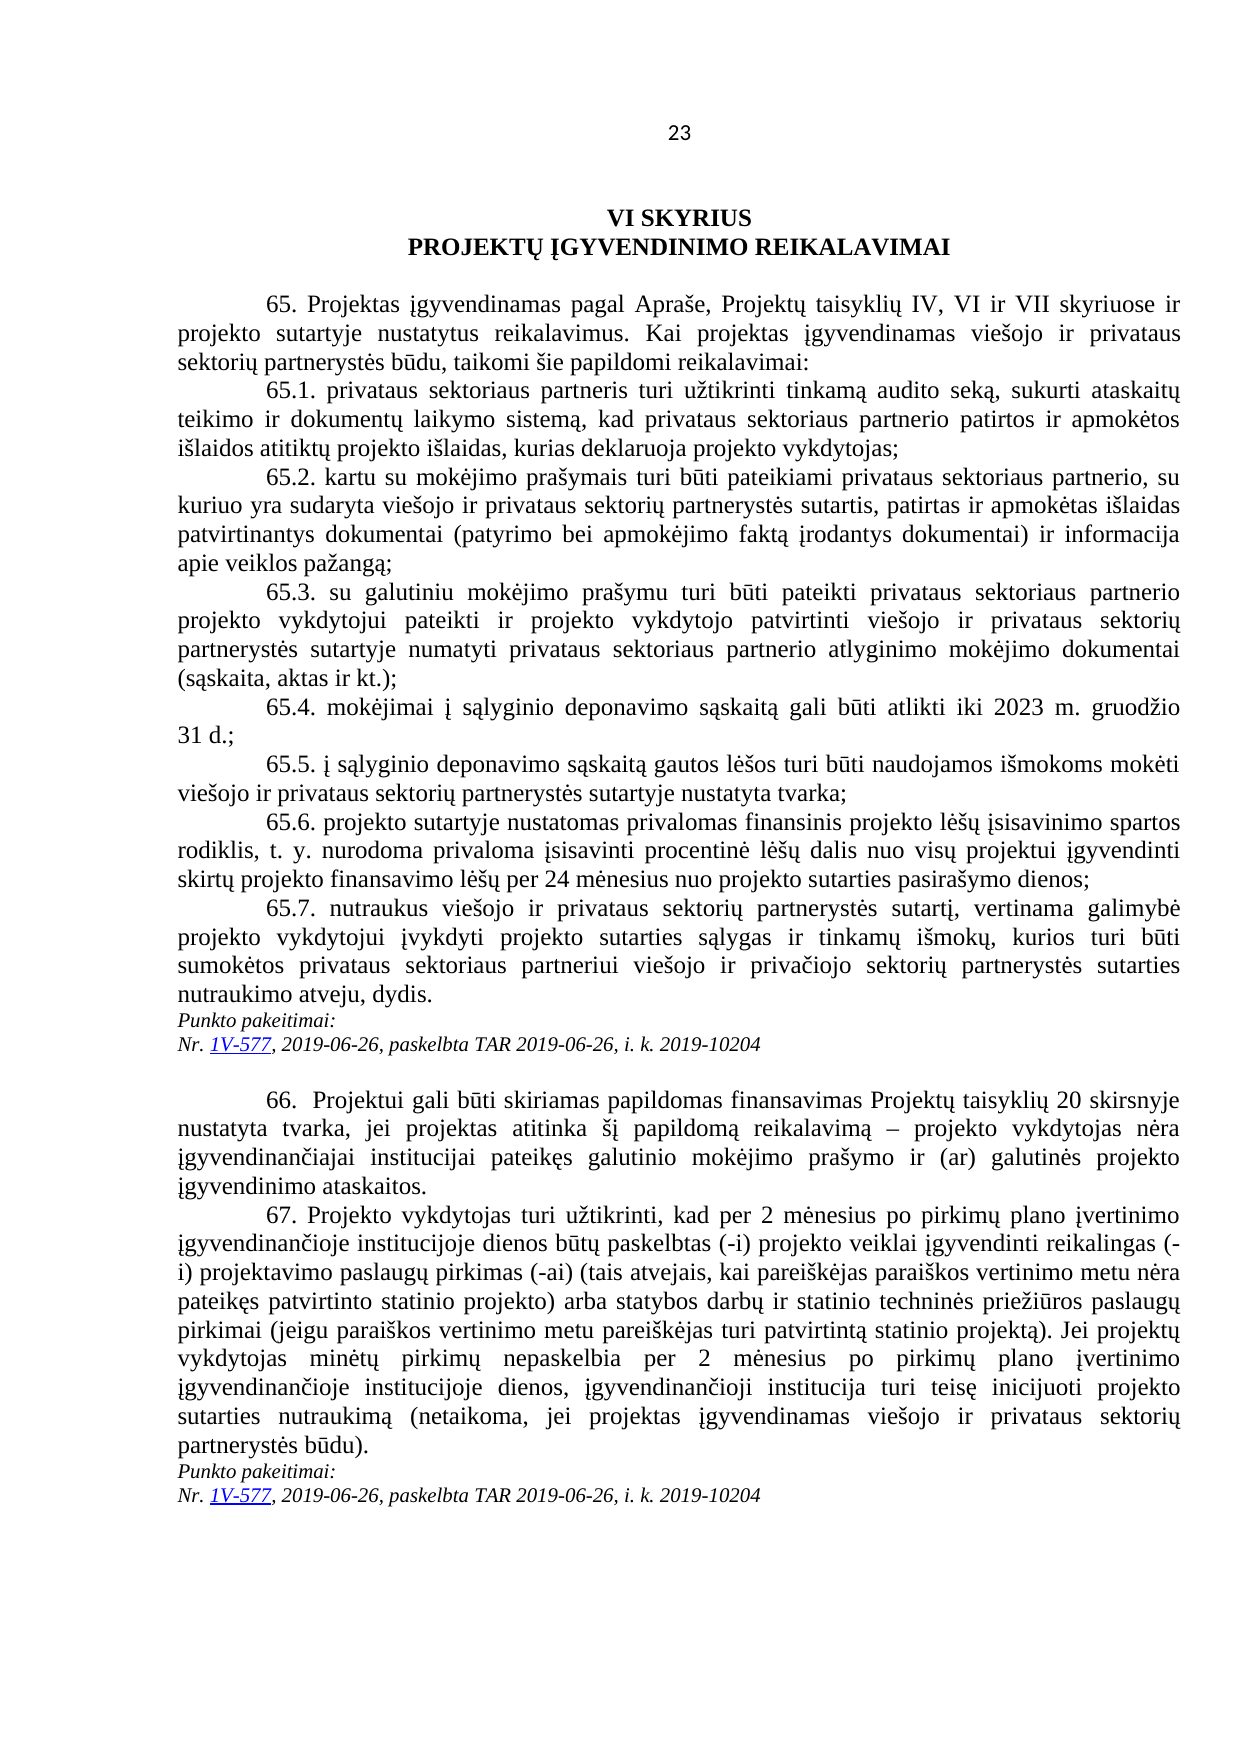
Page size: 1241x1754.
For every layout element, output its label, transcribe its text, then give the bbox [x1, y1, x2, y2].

text Nr. 1V-577, 2019-06-26, paskelbta TAR 2019-06-26, i. k. 2019-10204 [177, 1483, 1181, 1507]
text 65.1. privataus sektoriaus partneris turi užtikrinti tinkamą audito seką, sukurti ataskaitų teikimo ir dokumentų laikymo sistemą, kad privataus sektoriaus partnerio patirtos ir apmokėtos išlaidos atitiktų projekto išlaidas, kurias deklaruoja projekto vykdytojas; [177, 375, 1181, 462]
text Nr. 1V-577, 2019-06-26, paskelbta TAR 2019-06-26, i. k. 2019-10204 [177, 1032, 1181, 1056]
text 65.4. mokėjimai į sąlyginio deponavimo sąskaitą gali būti atlikti iki 2023 m. gruodžio 31 d.; [177, 692, 1181, 749]
text 67. Projekto vykdytojas turi užtikrinti, kad per 2 mėnesius po pirkimų plano įvertinimo įgyvendinančioje institucijoje dienos būtų paskelbtas (-i) projekto veiklai įgyvendinti reikalingas (-i) projektavimo paslaugų pirkimas (-ai) (tais atvejais, kai pareiškėjas paraiškos vertinimo metu nėra pateikęs patvirtinto statinio projekto) arba statybos darbų ir statinio techninės priežiūros paslaugų pirkimai (jeigu paraiškos vertinimo metu pareiškėjas turi patvirtintą statinio projektą). Jei projektų vykdytojas minėtų pirkimų nepaskelbia per 2 mėnesius po pirkimų plano įvertinimo įgyvendinančioje institucijoje dienos, įgyvendinančioji institucija turi teisę inicijuoti projekto sutarties nutraukimą (netaikoma, jei projektas įgyvendinamas viešojo ir privataus sektorių partnerystės būdu). [177, 1200, 1181, 1458]
text 65.6. projekto sutartyje nustatomas privalomas finansinis projekto lėšų įsisavinimo spartos rodiklis, t. y. nurodoma privaloma įsisavinti procentinė lėšų dalis nuo visų projektui įgyvendinti skirtų projekto finansavimo lėšų per 24 mėnesius nuo projekto sutarties pasirašymo dienos; [177, 807, 1181, 893]
text VI SKYRIUS [177, 203, 1181, 232]
text 66. Projektui gali būti skiriamas papildomas finansavimas Projektų taisyklių 20 skirsnyje nustatyta tvarka, jei projektas atitinka šį papildomą reikalavimą – projekto vykdytojas nėra įgyvendinančiajai institucijai pateikęs galutinio mokėjimo prašymo ir (ar) galutinės projekto įgyvendinimo ataskaitos. [177, 1085, 1181, 1200]
text Punkto pakeitimai: [177, 1008, 1181, 1032]
text 65. Projektas įgyvendinamas pagal Apraše, Projektų taisyklių IV, VI ir VII skyriuose ir projekto sutartyje nustatytus reikalavimus. Kai projektas įgyvendinamas viešojo ir privataus sektorių partnerystės būdu, taikomi šie papildomi reikalavimai: [177, 289, 1181, 375]
text 65.7. nutraukus viešojo ir privataus sektorių partnerystės sutartį, vertinama galimybė projekto vykdytojui įvykdyti projekto sutarties sąlygas ir tinkamų išmokų, kurios turi būti sumokėtos privataus sektoriaus partneriui viešojo ir privačiojo sektorių partnerystės sutarties nutraukimo atveju, dydis. [177, 893, 1181, 1008]
text 65.5. į sąlyginio deponavimo sąskaitą gautos lėšos turi būti naudojamos išmokoms mokėti viešojo ir privataus sektorių partnerystės sutartyje nustatyta tvarka; [177, 749, 1181, 807]
text 65.2. kartu su mokėjimo prašymais turi būti pateikiami privataus sektoriaus partnerio, su kuriuo yra sudaryta viešojo ir privataus sektorių partnerystės sutartis, patirtas ir apmokėtas išlaidas patvirtinantys dokumentai (patyrimo bei apmokėjimo faktą įrodantys dokumentai) ir informacija apie veiklos pažangą; [177, 462, 1181, 577]
text Punkto pakeitimai: [177, 1458, 1181, 1483]
text 65.3. su galutiniu mokėjimo prašymu turi būti pateikti privataus sektoriaus partnerio projekto vykdytojui pateikti ir projekto vykdytojo patvirtinti viešojo ir privataus sektorių partnerystės sutartyje numatyti privataus sektoriaus partnerio atlyginimo mokėjimo dokumentai (sąskaita, aktas ir kt.); [177, 577, 1181, 692]
text PROJEKTŲ ĮGYVENDINIMO REIKALAVIMAI [177, 232, 1181, 260]
